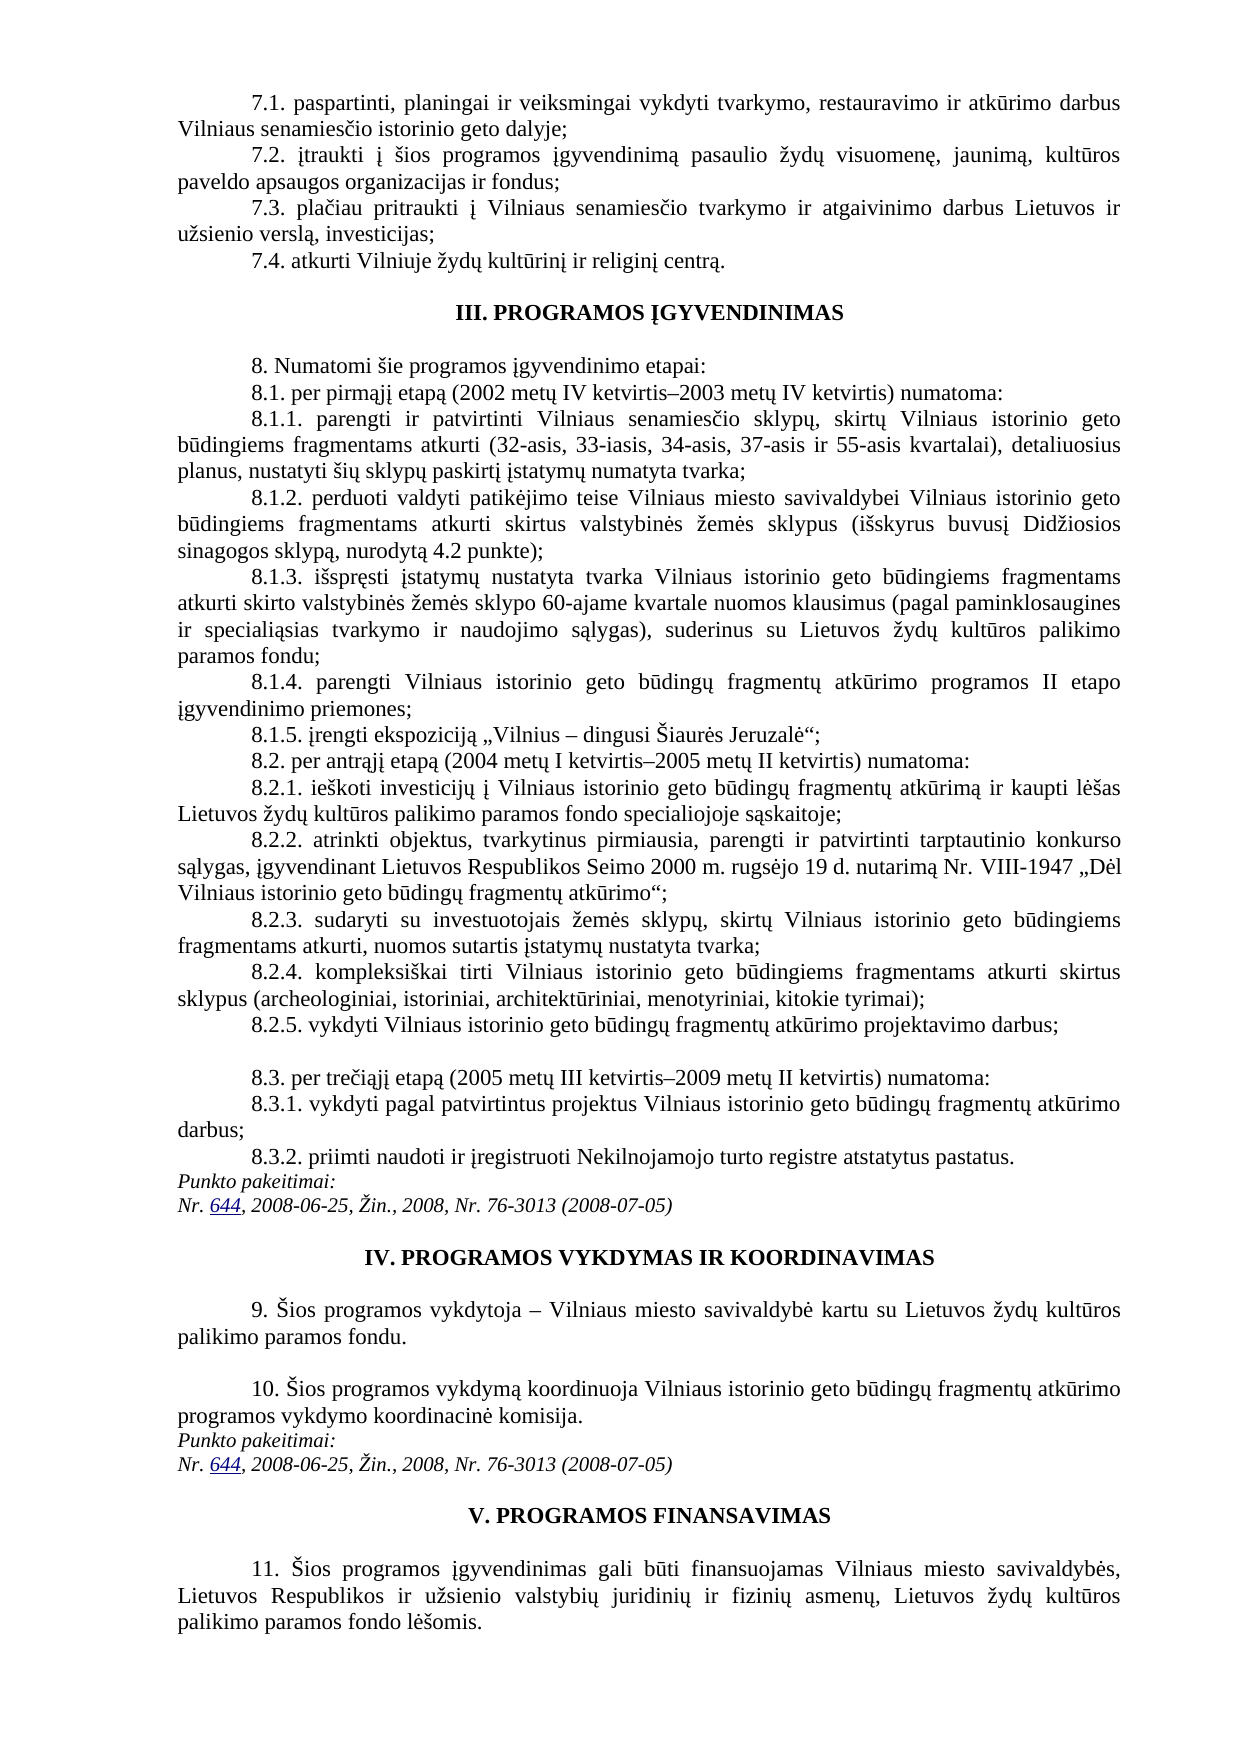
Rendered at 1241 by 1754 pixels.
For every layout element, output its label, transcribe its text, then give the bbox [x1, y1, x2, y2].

text 8. Numatomi šie programos įgyvendinimo etapai: [177, 352, 1122, 378]
text 8.1.1. parengti ir patvirtinti Vilniaus senamiesčio sklypų, skirtų Vilniaus istorinio geto būdingiems fragmentams atkurti (32-asis, 33-iasis, 34-asis, 37-asis ir 55-asis kvartalai), detaliuosius planus, nustatyti šių sklypų paskirtį įstatymų numatyta tvarka; [177, 405, 1122, 484]
text 8.2. per antrąjį etapą (2004 metų I ketvirtis–2005 metų II ketvirtis) numatoma: [177, 747, 1122, 774]
text 8.3.2. priimti naudoti ir įregistruoti Nekilnojamojo turto registre atstatytus pastatus. [177, 1143, 1122, 1169]
text 8.2.2. atrinkti objektus, tvarkytinus pirmiausia, parengti ir patvirtinti tarptautinio konkurso sąlygas, įgyvendinant Lietuvos Respublikos Seimo 2000 m. rugsėjo 19 d. nutarimą Nr. VIII-1947 „Dėl Vilniaus istorinio geto būdingų fragmentų atkūrimo“; [177, 827, 1122, 906]
text Punkto pakeitimai: [177, 1428, 1122, 1452]
text 8.1.5. įrengti ekspoziciją „Vilnius – dingusi Šiaurės Jeruzalė“; [177, 721, 1122, 747]
text 8.1.4. parengti Vilniaus istorinio geto būdingų fragmentų atkūrimo programos II etapo įgyvendinimo priemones; [177, 668, 1122, 721]
text 11. Šios programos įgyvendinimas gali būti finansuojamas Vilniaus miesto savivaldybės, Lietuvos Respublikos ir užsienio valstybių juridinių ir fizinių asmenų, Lietuvos žydų kultūros palikimo paramos fondo lėšomis. [177, 1555, 1122, 1634]
text 8.3.1. vykdyti pagal patvirtintus projektus Vilniaus istorinio geto būdingų fragmentų atkūrimo darbus; [177, 1090, 1122, 1143]
text Punkto pakeitimai: [177, 1169, 1122, 1193]
text V. PROGRAMOS FINANSAVIMAS [177, 1503, 1122, 1529]
text 7.2. įtraukti į šios programos įgyvendinimą pasaulio žydų visuomenę, jaunimą, kultūros paveldo apsaugos organizacijas ir fondus; [177, 141, 1122, 194]
text 8.2.4. kompleksiškai tirti Vilniaus istorinio geto būdingiems fragmentams atkurti skirtus sklypus (archeologiniai, istoriniai, architektūriniai, menotyriniai, kitokie tyrimai); [177, 958, 1122, 1011]
text III. PROGRAMOS ĮGYVENDINIMAS [177, 299, 1122, 326]
text 10. Šios programos vykdymą koordinuoja Vilniaus istorinio geto būdingų fragmentų atkūrimo programos vykdymo koordinacinė komisija. [177, 1375, 1122, 1428]
text 8.2.1. ieškoti investicijų į Vilniaus istorinio geto būdingų fragmentų atkūrimą ir kaupti lėšas Lietuvos žydų kultūros palikimo paramos fondo specialiojoje sąskaitoje; [177, 774, 1122, 827]
text 7.3. plačiau pritraukti į Vilniaus senamiesčio tvarkymo ir atgaivinimo darbus Lietuvos ir užsienio verslą, investicijas; [177, 194, 1122, 247]
text 8.1.3. išspręsti įstatymų nustatyta tvarka Vilniaus istorinio geto būdingiems fragmentams atkurti skirto valstybinės žemės sklypo 60-ajame kvartale nuomos klausimus (pagal paminklosaugines ir specialiąsias tvarkymo ir naudojimo sąlygas), suderinus su Lietuvos žydų kultūros palikimo paramos fondu; [177, 563, 1122, 668]
text 8.3. per trečiąjį etapą (2005 metų III ketvirtis–2009 metų II ketvirtis) numatoma: [177, 1064, 1122, 1090]
text Nr. 644, 2008-06-25, Žin., 2008, Nr. 76-3013 (2008-07-05) [177, 1193, 1122, 1217]
text 8.2.5. vykdyti Vilniaus istorinio geto būdingų fragmentų atkūrimo projektavimo darbus; [177, 1011, 1122, 1037]
text 8.2.3. sudaryti su investuotojais žemės sklypų, skirtų Vilniaus istorinio geto būdingiems fragmentams atkurti, nuomos sutartis įstatymų nustatyta tvarka; [177, 906, 1122, 958]
text 7.1. paspartinti, planingai ir veiksmingai vykdyti tvarkymo, restauravimo ir atkūrimo darbus Vilniaus senamiesčio istorinio geto dalyje; [177, 89, 1122, 141]
text 9. Šios programos vykdytoja – Vilniaus miesto savivaldybė kartu su Lietuvos žydų kultūros palikimo paramos fondu. [177, 1296, 1122, 1349]
text IV. PROGRAMOS VYKDYMAS IR KOORDINAVIMAS [177, 1244, 1122, 1270]
text 7.4. atkurti Vilniuje žydų kultūrinį ir religinį centrą. [177, 247, 1122, 273]
text 8.1.2. perduoti valdyti patikėjimo teise Vilniaus miesto savivaldybei Vilniaus istorinio geto būdingiems fragmentams atkurti skirtus valstybinės žemės sklypus (išskyrus buvusį Didžiosios sinagogos sklypą, nurodytą 4.2 punkte); [177, 484, 1122, 563]
text Nr. 644, 2008-06-25, Žin., 2008, Nr. 76-3013 (2008-07-05) [177, 1452, 1122, 1476]
text 8.1. per pirmąjį etapą (2002 metų IV ketvirtis–2003 metų IV ketvirtis) numatoma: [177, 378, 1122, 405]
